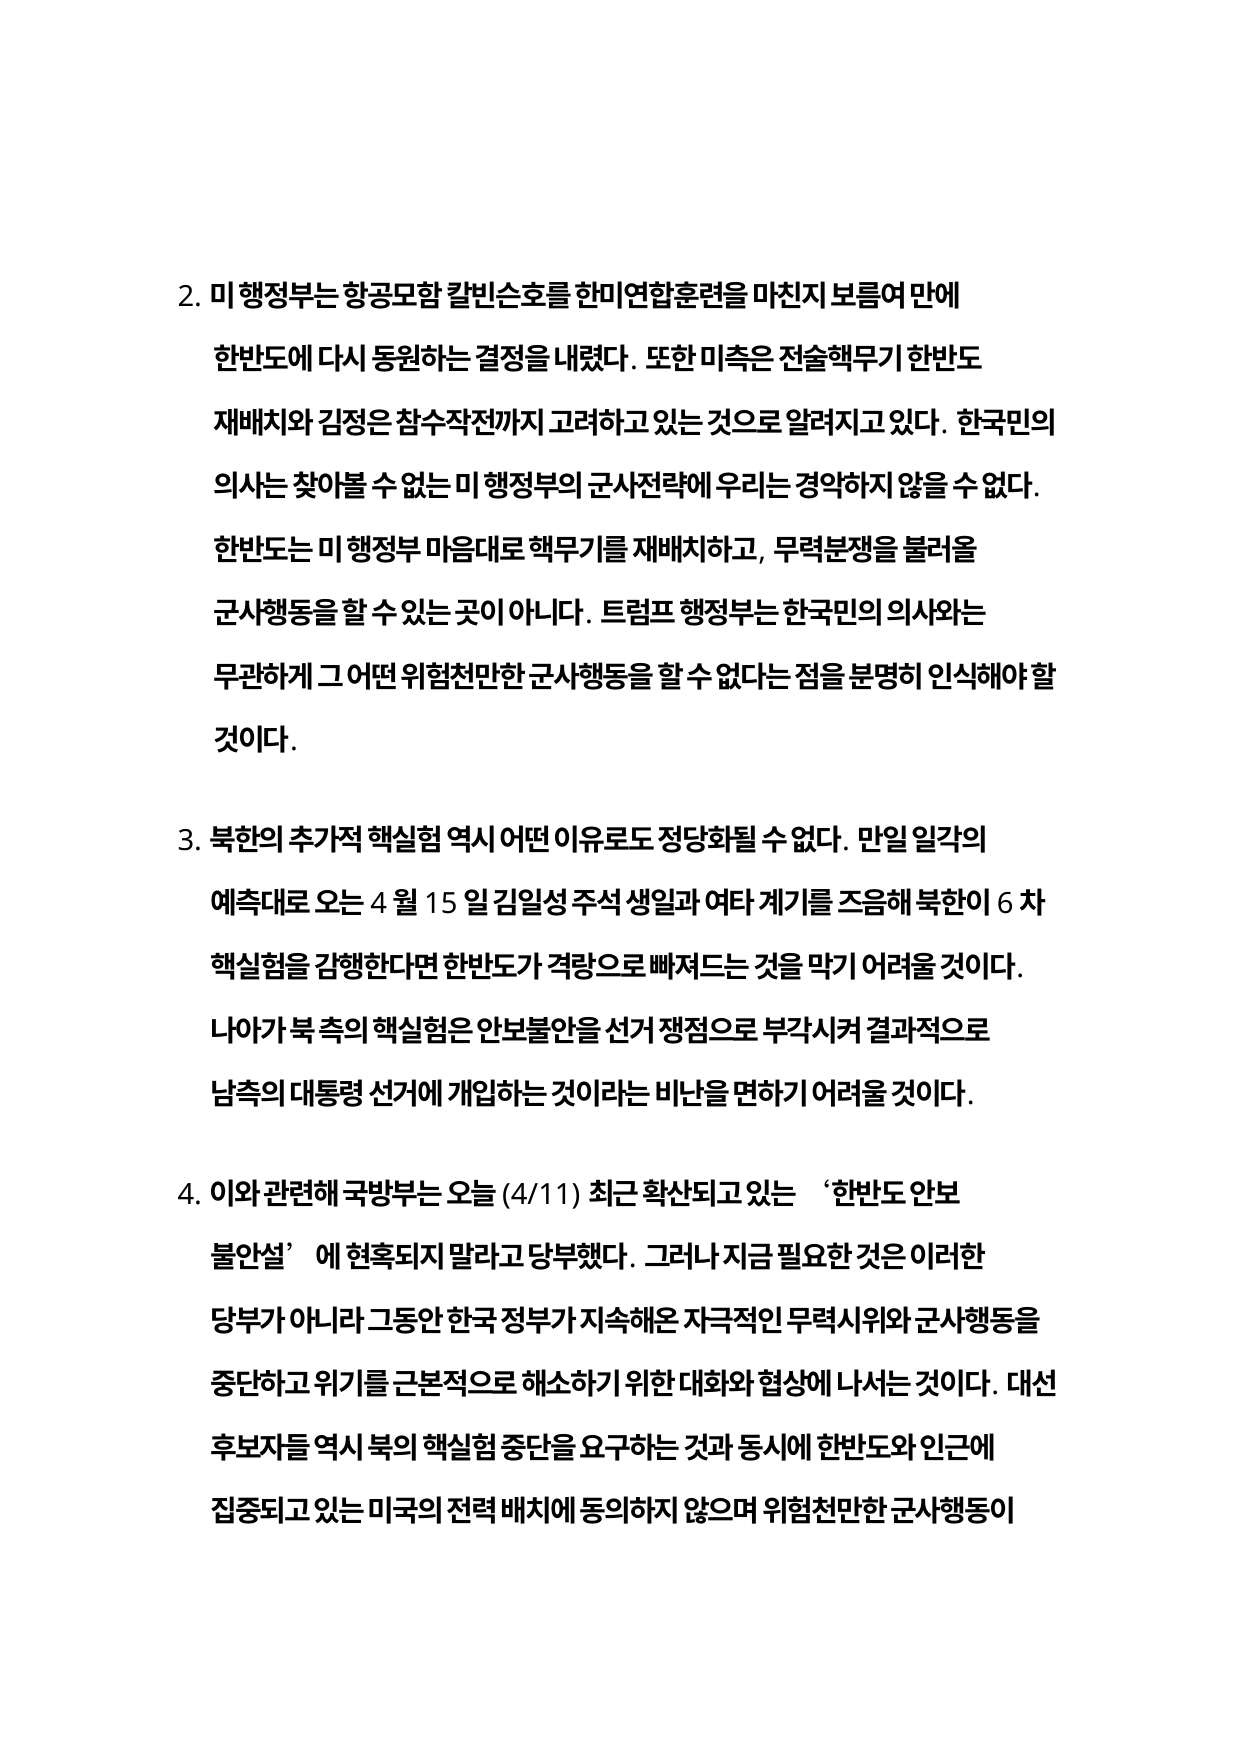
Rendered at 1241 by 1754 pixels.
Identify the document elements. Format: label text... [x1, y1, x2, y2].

text 3. 북한의 추가적 핵실험 역시 어떤 이유로도 정당화될 수 없다. 만일 일각의 예측대로 오는 4월 15일 김일성 주석 생일과 여타 계기를 즈음해 북한이 6차 핵실험을 감행한다면 한반도가 격랑으로 빠져드는 것을 막기 어려울 것이다. 나아가 북 측의 핵실험은 안보불안을 선거 쟁점으로 부각시켜 결과적으로 남측의 대통령 선거에 개입하는 것이라는 비난을 면하기 어려울 것이다. [177, 817, 1063, 1113]
text 4. 이와 관련해 국방부는 오늘 (4/11) 최근 확산되고 있는 ‘한반도 안보 불안설’에 현혹되지 말라고 당부했다. 그러나 지금 필요한 것은 이러한 당부가 아니라 그동안 한국 정부가 지속해온 자극적인 무력시위와 군사행동을 중단하고 위기를 근본적으로 해소하기 위한 대화와 협상에 나서는 것이다. 대선 후보자들 역시 북의 핵실험 중단을 요구하는 것과 동시에 한반도와 인근에 집중되고 있는 미국의 전력 배치에 동의하지 않으며 위험천만한 군사행동이 [177, 1170, 1063, 1530]
text 2. 미 행정부는 항공모함 칼빈슨호를 한미연합훈련을 마친지 보름여 만에 한반도에 다시 동원하는 결정을 내렸다. 또한 미측은 전술핵무기 한반도 재배치와 김정은 참수작전까지 고려하고 있는 것으로 알려지고 있다. 한국민의 의사는 찾아볼 수 없는 미 행정부의 군사전략에 우리는 경악하지 않을 수 없다. 한반도는 미 행정부 마음대로 핵무기를 재배치하고, 무력분쟁을 불러올 군사행동을 할 수 있는 곳이 아니다. 트럼프 행정부는 한국민의 의사와는 무관하게 그 어떤 위험천만한 군사행동을 할 수 없다는 점을 분명히 인식해야 할 것이다. [177, 272, 1063, 759]
